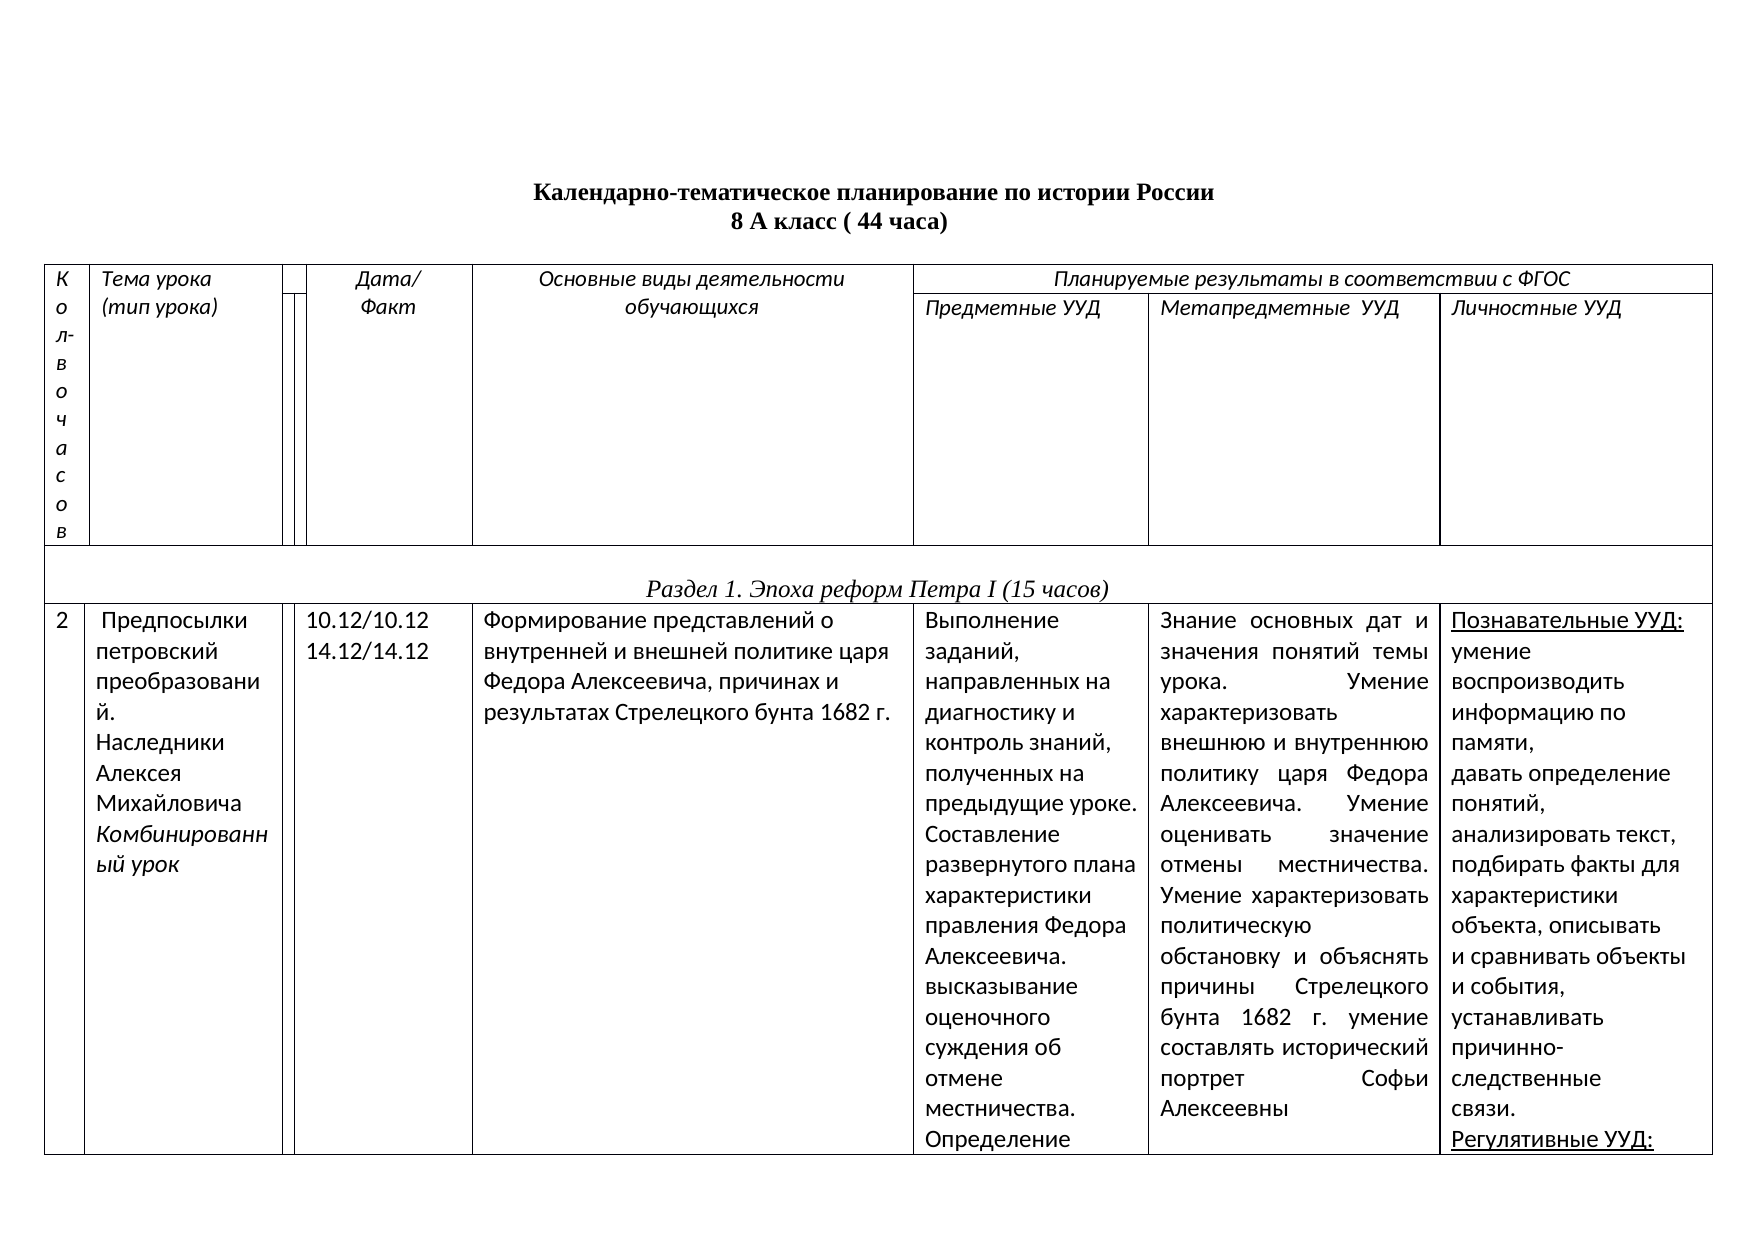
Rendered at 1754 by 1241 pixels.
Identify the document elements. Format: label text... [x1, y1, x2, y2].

table_cell [283, 294, 294, 545]
table_cell Метапредметные УУД [1149, 294, 1439, 545]
table_cell [295, 294, 306, 545]
table_cell Знание основных дат и значения понятий темы урока. Умение характеризовать внешнюю и внутреннюю политику царя Федора Алексеевича. Умение оценивать значение отмены местничества. Умение характеризовать политическую обстановку и объяснять причины Стрелецкого бунта 1682 г. умение составлять исторический портрет Софьи Алексеевны [1149, 604, 1439, 1154]
table_header [283, 265, 306, 292]
table_cell Выполнение заданий, направленных на диагностику и контроль знаний, полученных на предыдущие уроке. Составление развернутого плана характеристики правления Федора Алексеевича. высказывание оценочного суждения об отмене местничества. Определение [914, 604, 1148, 1154]
table_cell 2 [45, 604, 84, 1154]
table_cell 10.12/10.12 14.12/14.12 [295, 604, 472, 1154]
table_cell [283, 604, 294, 1154]
table_cell Раздел 1. Эпоха реформ Петра I (15 часов) [45, 546, 1712, 603]
table_header Тема урока (тип урока) [90, 265, 282, 545]
text Календарно-тематическое планирование по истории России [118, 177, 1636, 206]
table_header Основные виды деятельности обучающихся [473, 265, 913, 545]
table_cell Формирование представлений о внутренней и внешней политике царя Федора Алексеевича, причинах и результатах Стрелецкого бунта 1682 г. [473, 604, 913, 1154]
table_header Дата/ Факт [307, 265, 472, 545]
table_cell Предметные УУД [914, 294, 1148, 545]
table_header Планируемые результаты в соответствии с ФГОС [914, 265, 1712, 292]
table_cell Предпосылки петровский преобразований. Наследники Алексея Михайловича Комбинированный урок [85, 604, 282, 1154]
table_header Кол-во часов [45, 265, 89, 545]
table_cell Личностные УУД [1441, 294, 1712, 545]
text 8 А класс ( 44 часа) [118, 206, 1636, 235]
table_cell Познавательные УУД: умение воспроизводить информацию по памяти, давать определение понятий, анализировать текст, подбирать факты для характеристики объекта, описывать и сравнивать объекты и события, устанавливать причинно-следственные связи. Регулятивные УУД: [1441, 604, 1712, 1154]
